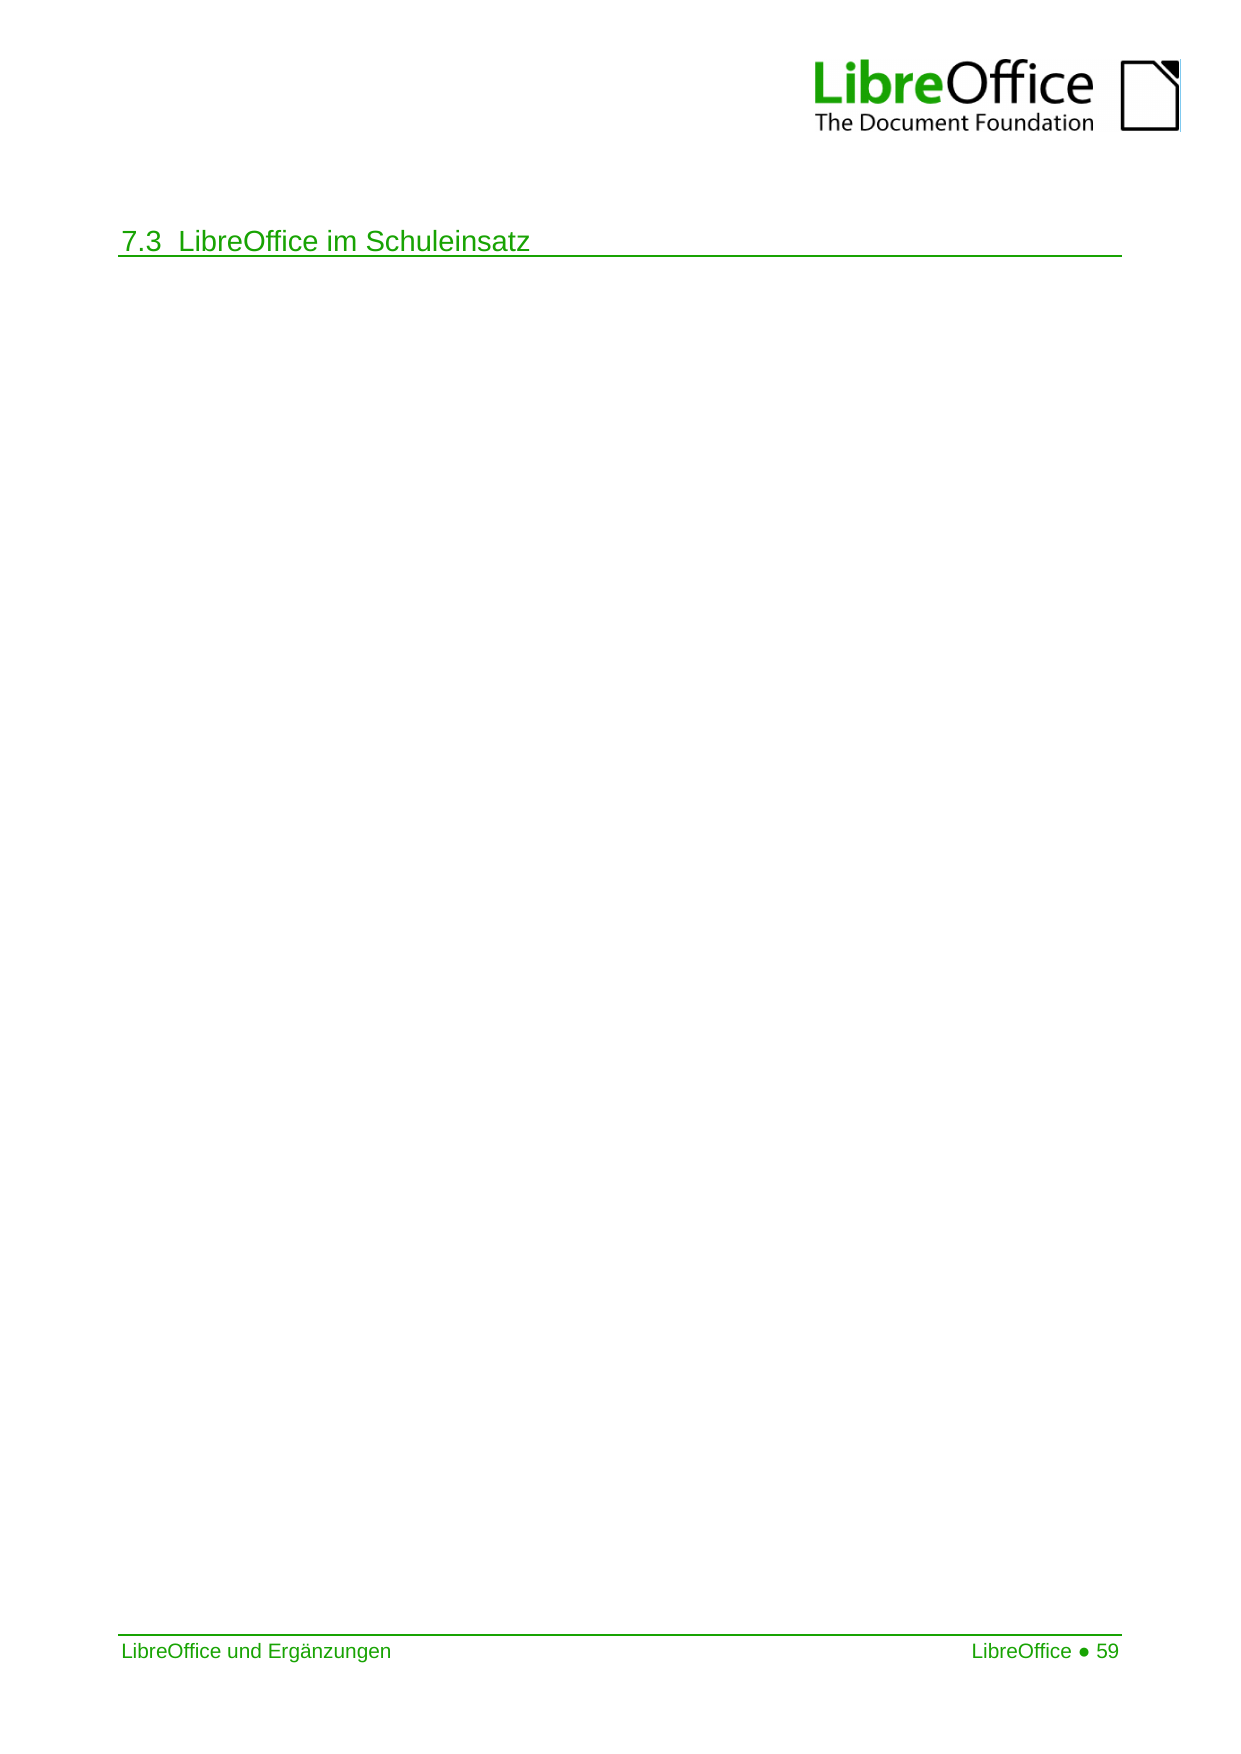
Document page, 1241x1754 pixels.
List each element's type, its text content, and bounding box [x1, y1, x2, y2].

subtitle LibreOffice im Schuleinsatz [118, 193, 1122, 255]
picture [814, 59, 1181, 132]
